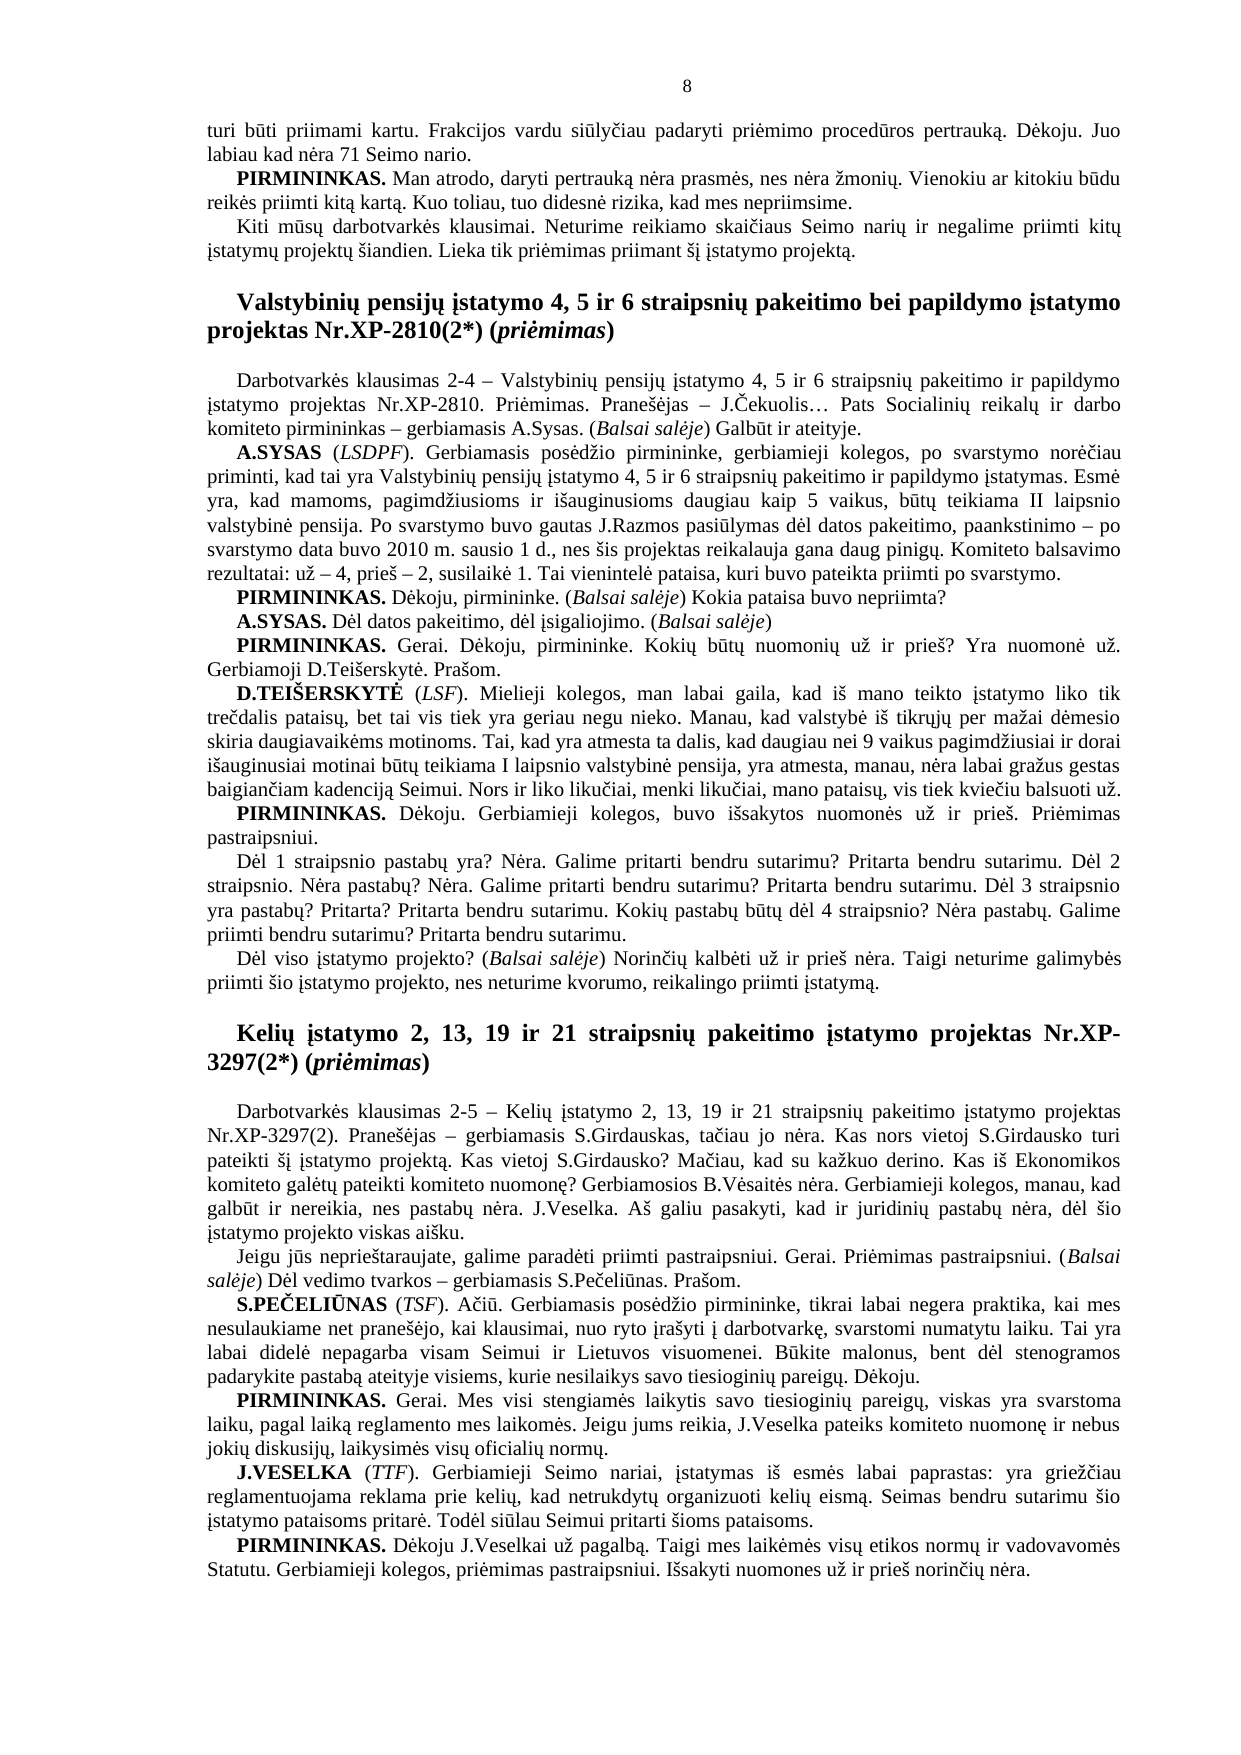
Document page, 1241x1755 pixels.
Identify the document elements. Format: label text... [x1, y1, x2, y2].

text PIRMININKAS. Gerai. Dėkoju, pirmininke. Kokių būtų nuomonių už ir prieš? Yra nuomonė už. Gerbiamoji D.Teišerskytė. Prašom. [207, 633, 1122, 681]
text Jeigu jūs neprieštaraujate, galime paradėti priimti pastraipsniui. Gerai. Priėmimas pastraipsniui. (Balsai salėje) Dėl vedimo tvarkos – gerbiamasis S.Pečeliūnas. Prašom. [207, 1244, 1122, 1292]
text Kelių įstatymo 2, 13, 19 ir 21 straipsnių pakeitimo įstatymo projektas Nr.XP-3297(2*) (priėmimas) [207, 1018, 1122, 1075]
text PIRMININKAS. Man atrodo, daryti pertrauką nėra prasmės, nes nėra žmonių. Vienokiu ar kitokiu būdu reikės priimti kitą kartą. Kuo toliau, tuo didesnė rizika, kad mes nepriimsime. [207, 166, 1122, 214]
text Darbotvarkės klausimas 2-4 – Valstybinių pensijų įstatymo 4, 5 ir 6 straipsnių pakeitimo ir papildymo įstatymo projektas Nr.XP-2810. Priėmimas. Pranešėjas – J.Čekuolis… Pats Socialinių reikalų ir darbo komiteto pirmininkas – gerbiamasis A.Sysas. (Balsai salėje) Galbūt ir ateityje. [207, 368, 1122, 440]
text Valstybinių pensijų įstatymo 4, 5 ir 6 straipsnių pakeitimo bei papildymo įstatymo projektas Nr.XP-2810(2*) (priėmimas) [207, 287, 1122, 344]
text A.SYSAS. Dėl datos pakeitimo, dėl įsigaliojimo. (Balsai salėje) [207, 609, 1122, 633]
text A.SYSAS (LSDPF). Gerbiamasis posėdžio pirmininke, gerbiamieji kolegos, po svarstymo norėčiau priminti, kad tai yra Valstybinių pensijų įstatymo 4, 5 ir 6 straipsnių pakeitimo ir papildymo įstatymas. Esmė yra, kad mamoms, pagimdžiusioms ir išauginusioms daugiau kaip 5 vaikus, būtų teikiama II laipsnio valstybinė pensija. Po svarstymo buvo gautas J.Razmos pasiūlymas dėl datos pakeitimo, paankstinimo – po svarstymo data buvo 2010 m. sausio 1 d., nes šis projektas reikalauja gana daug pinigų. Komiteto balsavimo rezultatai: už – 4, prieš – 2, susilaikė 1. Tai vienintelė pataisa, kuri buvo pateikta priimti po svarstymo. [207, 440, 1122, 585]
text PIRMININKAS. Dėkoju, pirmininke. (Balsai salėje) Kokia pataisa buvo nepriimta? [207, 585, 1122, 609]
text Kiti mūsų darbotvarkės klausimai. Neturime reikiamo skaičiaus Seimo narių ir negalime priimti kitų įstatymų projektų šiandien. Lieka tik priėmimas priimant šį įstatymo projektą. [207, 214, 1122, 262]
text PIRMININKAS. Dėkoju. Gerbiamieji kolegos, buvo išsakytos nuomonės už ir prieš. Priėmimas pastraipsniui. [207, 801, 1122, 849]
text Dėl 1 straipsnio pastabų yra? Nėra. Galime pritarti bendru sutarimu? Pritarta bendru sutarimu. Dėl 2 straipsnio. Nėra pastabų? Nėra. Galime pritarti bendru sutarimu? Pritarta bendru sutarimu. Dėl 3 straipsnio yra pastabų? Pritarta? Pritarta bendru sutarimu. Kokių pastabų būtų dėl 4 straipsnio? Nėra pastabų. Galime priimti bendru sutarimu? Pritarta bendru sutarimu. [207, 849, 1122, 946]
text S.PEČELIŪNAS (TSF). Ačiū. Gerbiamasis posėdžio pirmininke, tikrai labai negera praktika, kai mes nesulaukiame net pranešėjo, kai klausimai, nuo ryto įrašyti į darbotvarkę, svarstomi numatytu laiku. Tai yra labai didelė nepagarba visam Seimui ir Lietuvos visuomenei. Būkite malonus, bent dėl stenogramos padarykite pastabą ateityje visiems, kurie nesilaikys savo tiesioginių pareigų. Dėkoju. [207, 1292, 1122, 1388]
text PIRMININKAS. Gerai. Mes visi stengiamės laikytis savo tiesioginių pareigų, viskas yra svarstoma laiku, pagal laiką reglamento mes laikomės. Jeigu jums reikia, J.Veselka pateiks komiteto nuomonę ir nebus jokių diskusijų, laikysimės visų oficialių normų. [207, 1388, 1122, 1460]
text D.TEIŠERSKYTĖ (LSF). Mielieji kolegos, man labai gaila, kad iš mano teikto įstatymo liko tik trečdalis pataisų, bet tai vis tiek yra geriau negu nieko. Manau, kad valstybė iš tikrųjų per mažai dėmesio skiria daugiavaikėms motinoms. Tai, kad yra atmesta ta dalis, kad daugiau nei 9 vaikus pagimdžiusiai ir dorai išauginusiai motinai būtų teikiama I laipsnio valstybinė pensija, yra atmesta, manau, nėra labai gražus gestas baigiančiam kadenciją Seimui. Nors ir liko likučiai, menki likučiai, mano pataisų, vis tiek kviečiu balsuoti už. [207, 681, 1122, 801]
text J.VESELKA (TTF). Gerbiamieji Seimo nariai, įstatymas iš esmės labai paprastas: yra griežčiau reglamentuojama reklama prie kelių, kad netrukdytų organizuoti kelių eismą. Seimas bendru sutarimu šio įstatymo pataisoms pritarė. Todėl siūlau Seimui pritarti šioms pataisoms. [207, 1460, 1122, 1532]
text Dėl viso įstatymo projekto? (Balsai salėje) Norinčių kalbėti už ir prieš nėra. Taigi neturime galimybės priimti šio įstatymo projekto, nes neturime kvorumo, reikalingo priimti įstatymą. [207, 946, 1122, 994]
text PIRMININKAS. Dėkoju J.Veselkai už pagalbą. Taigi mes laikėmės visų etikos normų ir vadovavomės Statutu. Gerbiamieji kolegos, priėmimas pastraipsniui. Išsakyti nuomones už ir prieš norinčių nėra. [207, 1532, 1122, 1581]
text Darbotvarkės klausimas 2-5 – Kelių įstatymo 2, 13, 19 ir 21 straipsnių pakeitimo įstatymo projektas Nr.XP-3297(2). Pranešėjas – gerbiamasis S.Girdauskas, tačiau jo nėra. Kas nors vietoj S.Girdausko turi pateikti šį įstatymo projektą. Kas vietoj S.Girdausko? Mačiau, kad su kažkuo derino. Kas iš Ekonomikos komiteto galėtų pateikti komiteto nuomonę? Gerbiamosios B.Vėsaitės nėra. Gerbiamieji kolegos, manau, kad galbūt ir nereikia, nes pastabų nėra. J.Veselka. Aš galiu pasakyti, kad ir juridinių pastabų nėra, dėl šio įstatymo projekto viskas aišku. [207, 1099, 1122, 1244]
text turi būti priimami kartu. Frakcijos vardu siūlyčiau padaryti priėmimo procedūros pertrauką. Dėkoju. Juo labiau kad nėra 71 Seimo nario. [207, 118, 1122, 166]
